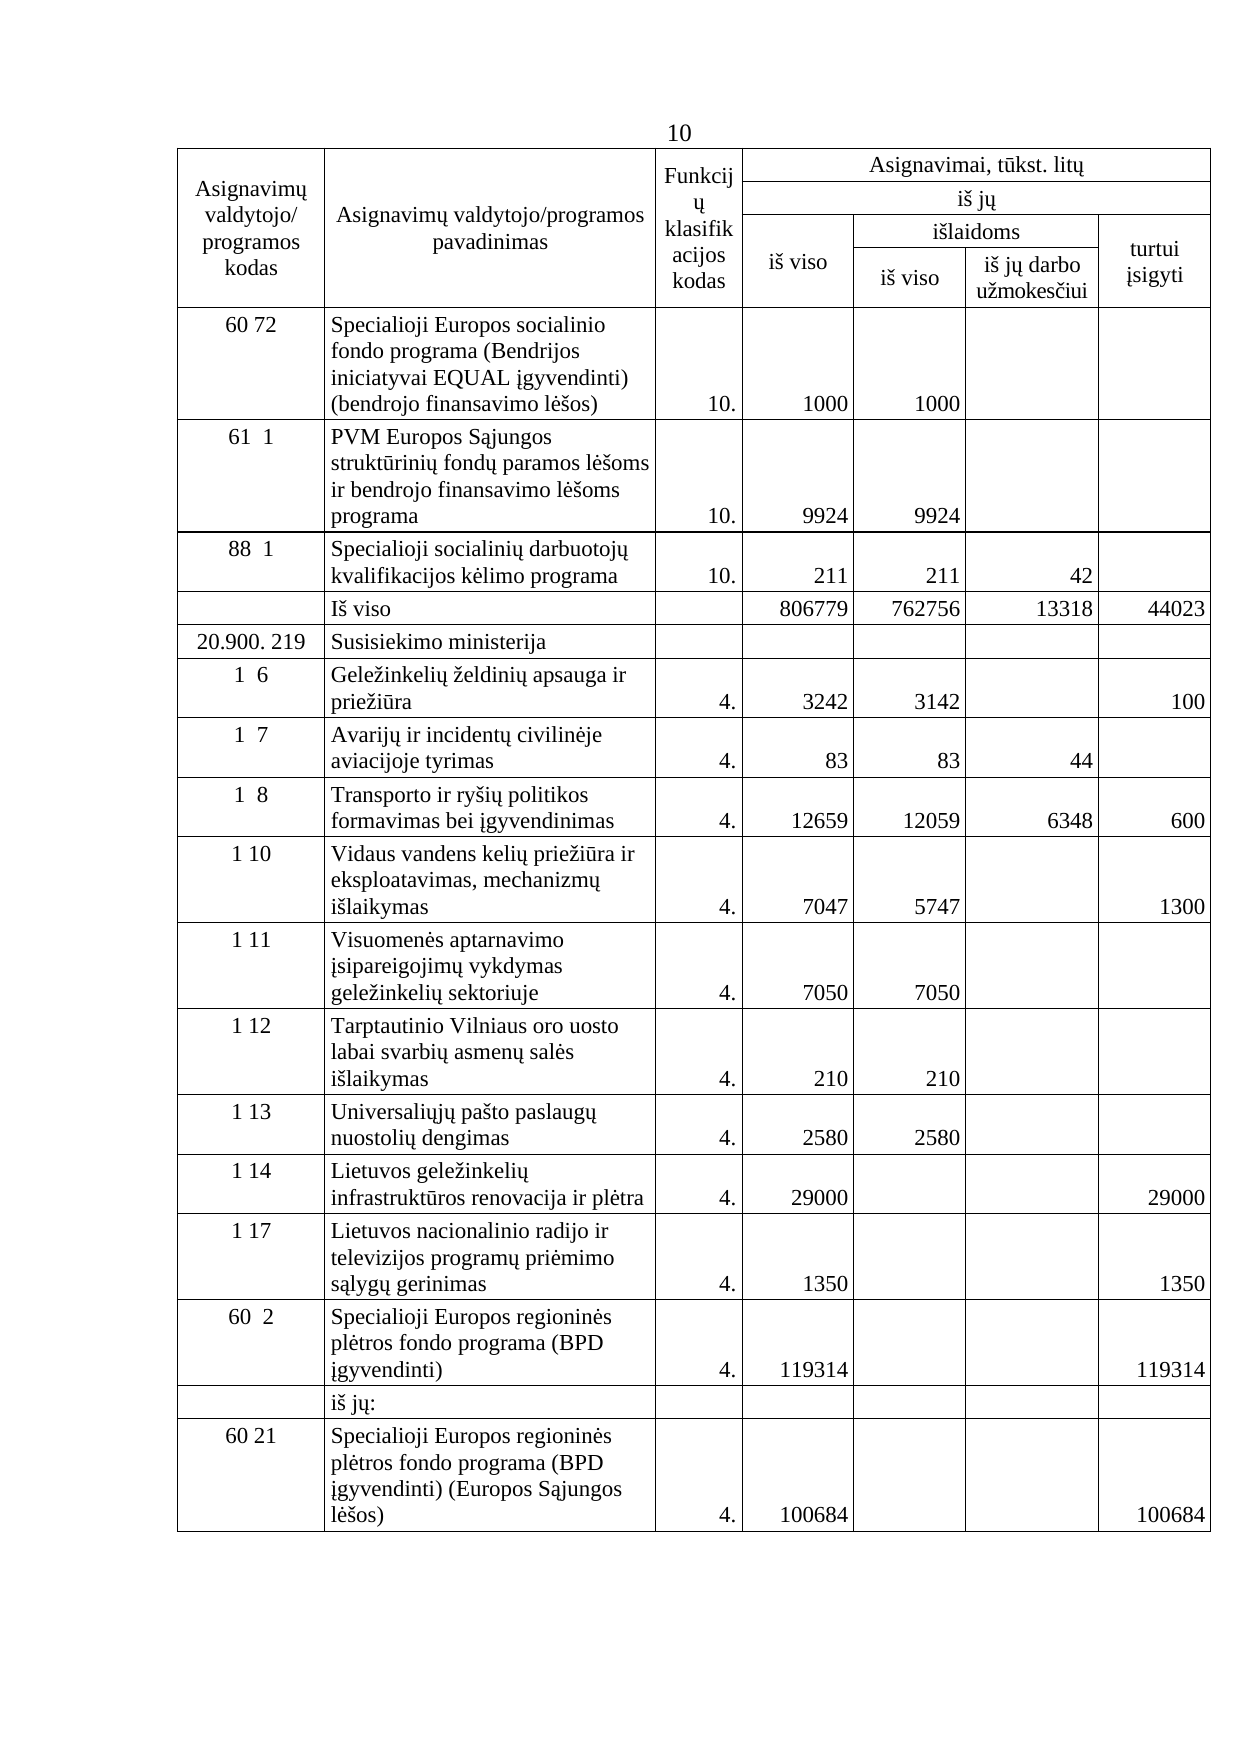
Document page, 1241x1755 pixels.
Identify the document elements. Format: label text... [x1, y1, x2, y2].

table_cell Geležinkelių želdinių apsauga ir priežiūra [325, 659, 655, 717]
table_cell Visuomenės aptarnavimo įsipareigojimų vykdymas geležinkelių sektoriuje [325, 923, 655, 1008]
table_cell [1099, 718, 1210, 777]
table_cell 1350 [1099, 1214, 1210, 1299]
table_cell 2580 [854, 1095, 965, 1154]
table_cell [178, 1386, 324, 1418]
table_cell turtui įsigyti [1099, 215, 1210, 307]
table_cell [1099, 308, 1210, 419]
table_cell 83 [743, 718, 853, 777]
table_cell 4. [656, 837, 742, 922]
table_cell 10. [656, 533, 742, 591]
table_cell 4. [656, 718, 742, 777]
table_cell 1 10 [178, 837, 324, 922]
table_cell [854, 1155, 965, 1213]
table_cell Transporto ir ryšių politikos formavimas bei įgyvendinimas [325, 778, 655, 836]
table_cell 60 72 [178, 308, 324, 419]
table_cell iš viso [854, 248, 965, 307]
table_cell [1099, 1095, 1210, 1154]
table_cell [1099, 533, 1210, 591]
table_cell Vidaus vandens kelių priežiūra ir eksploatavimas, mechanizmų išlaikymas [325, 837, 655, 922]
table_cell 5747 [854, 837, 965, 922]
table_cell 1000 [743, 308, 853, 419]
table_cell 4. [656, 1009, 742, 1094]
table_cell [966, 837, 1098, 922]
table_cell iš jų darbo užmokesčiui [966, 248, 1098, 307]
table_cell [854, 1419, 965, 1531]
table_cell 4. [656, 1419, 742, 1531]
table_cell 1350 [743, 1214, 853, 1299]
table_cell 7050 [854, 923, 965, 1008]
table_cell [966, 308, 1098, 419]
table_cell 4. [656, 778, 742, 836]
table_header Asignavimų valdytojo/ programos kodas [178, 149, 324, 307]
table_cell 1 6 [178, 659, 324, 717]
table_cell [966, 1300, 1098, 1385]
table_cell 1 11 [178, 923, 324, 1008]
table_cell [854, 1214, 965, 1299]
table_cell 29000 [743, 1155, 853, 1213]
table_cell [1099, 923, 1210, 1008]
table_cell Lietuvos nacionalinio radijo ir televizijos programų priėmimo sąlygų gerinimas [325, 1214, 655, 1299]
table_cell 1000 [854, 308, 965, 419]
table_cell [966, 420, 1098, 531]
table_cell 210 [743, 1009, 853, 1094]
table_cell 100684 [1099, 1419, 1210, 1531]
table_cell Specialioji Europos regioninės plėtros fondo programa (BPD įgyvendinti) [325, 1300, 655, 1385]
table_cell [1099, 1386, 1210, 1418]
table_cell iš jų: [325, 1386, 655, 1418]
table_cell [743, 625, 853, 657]
table_cell [966, 1419, 1098, 1531]
table_cell Tarptautinio Vilniaus oro uosto labai svarbių asmenų salės išlaikymas [325, 1009, 655, 1094]
table_cell PVM Europos Sąjungos struktūrinių fondų paramos lėšoms ir bendrojo finansavimo lėšoms programa [325, 420, 655, 531]
table_cell Susisiekimo ministerija [325, 625, 655, 657]
table_cell 119314 [1099, 1300, 1210, 1385]
table_cell [656, 592, 742, 624]
table_cell 20.900. 219 [178, 625, 324, 657]
table_cell 211 [854, 533, 965, 591]
table_cell 7050 [743, 923, 853, 1008]
table_cell [1099, 625, 1210, 657]
table_cell 210 [854, 1009, 965, 1094]
table_cell 88 1 [178, 533, 324, 591]
table_cell [966, 1155, 1098, 1213]
table_cell [743, 1386, 853, 1418]
table_cell 1 17 [178, 1214, 324, 1299]
table_cell [854, 1386, 965, 1418]
table_header Asignavimai, tūkst. litų [743, 149, 1210, 181]
table_cell 10. [656, 420, 742, 531]
table_cell 83 [854, 718, 965, 777]
table_cell 12659 [743, 778, 853, 836]
table_cell [966, 659, 1098, 717]
table_cell 29000 [1099, 1155, 1210, 1213]
table_cell [1099, 1009, 1210, 1094]
table_cell 42 [966, 533, 1098, 591]
table_cell [966, 923, 1098, 1008]
table_cell 44023 [1099, 592, 1210, 624]
table_cell 4. [656, 923, 742, 1008]
table_cell 9924 [743, 420, 853, 531]
table_cell 1 12 [178, 1009, 324, 1094]
table_cell 211 [743, 533, 853, 591]
table_cell 10. [656, 308, 742, 419]
table_cell 1 8 [178, 778, 324, 836]
table_cell [966, 1214, 1098, 1299]
table_cell 6348 [966, 778, 1098, 836]
table_cell Specialioji Europos socialinio fondo programa (Bendrijos iniciatyvai EQUAL įgyvendinti) (bendrojo finansavimo lėšos) [325, 308, 655, 419]
table_header Asignavimų valdytojo/programos pavadinimas [325, 149, 655, 307]
table_cell iš viso [743, 215, 853, 307]
table_cell 1 14 [178, 1155, 324, 1213]
table_cell Specialioji Europos regioninės plėtros fondo programa (BPD įgyvendinti) (Europos Sąjungos lėšos) [325, 1419, 655, 1531]
table_cell 60 21 [178, 1419, 324, 1531]
table_cell Avarijų ir incidentų civilinėje aviacijoje tyrimas [325, 718, 655, 777]
table_cell 44 [966, 718, 1098, 777]
table_cell išlaidoms [854, 215, 1098, 247]
table_cell [966, 1009, 1098, 1094]
table_cell [178, 592, 324, 624]
table_cell 4. [656, 1300, 742, 1385]
table_cell 2580 [743, 1095, 853, 1154]
table_cell 4. [656, 1155, 742, 1213]
table_cell [656, 625, 742, 657]
table_cell [656, 1386, 742, 1418]
table_cell Lietuvos geležinkelių infrastruktūros renovacija ir plėtra [325, 1155, 655, 1213]
table_cell 100684 [743, 1419, 853, 1531]
table_cell 4. [656, 659, 742, 717]
table_cell 3242 [743, 659, 853, 717]
table_cell 600 [1099, 778, 1210, 836]
table_cell 4. [656, 1214, 742, 1299]
table_cell iš jų [743, 182, 1210, 214]
table_cell 12059 [854, 778, 965, 836]
table_cell 1 13 [178, 1095, 324, 1154]
table_cell 1 7 [178, 718, 324, 777]
table_cell [966, 1095, 1098, 1154]
table_cell 60 2 [178, 1300, 324, 1385]
table_cell 100 [1099, 659, 1210, 717]
table_cell 806779 [743, 592, 853, 624]
table_cell [966, 1386, 1098, 1418]
table_cell [1099, 420, 1210, 531]
table_cell 119314 [743, 1300, 853, 1385]
table_cell 1300 [1099, 837, 1210, 922]
table_cell Specialioji socialinių darbuotojų kvalifikacijos kėlimo programa [325, 533, 655, 591]
table_cell 4. [656, 1095, 742, 1154]
table_cell Iš viso [325, 592, 655, 624]
table_cell 13318 [966, 592, 1098, 624]
table_cell [854, 625, 965, 657]
table_cell 9924 [854, 420, 965, 531]
table_cell 7047 [743, 837, 853, 922]
table_cell Universaliųjų pašto paslaugų nuostolių dengimas [325, 1095, 655, 1154]
table_cell [854, 1300, 965, 1385]
table_cell [966, 625, 1098, 657]
table_cell 3142 [854, 659, 965, 717]
table_header Funkcijų klasifikacijos kodas [656, 149, 742, 307]
table_cell 61 1 [178, 420, 324, 531]
table_cell 762756 [854, 592, 965, 624]
